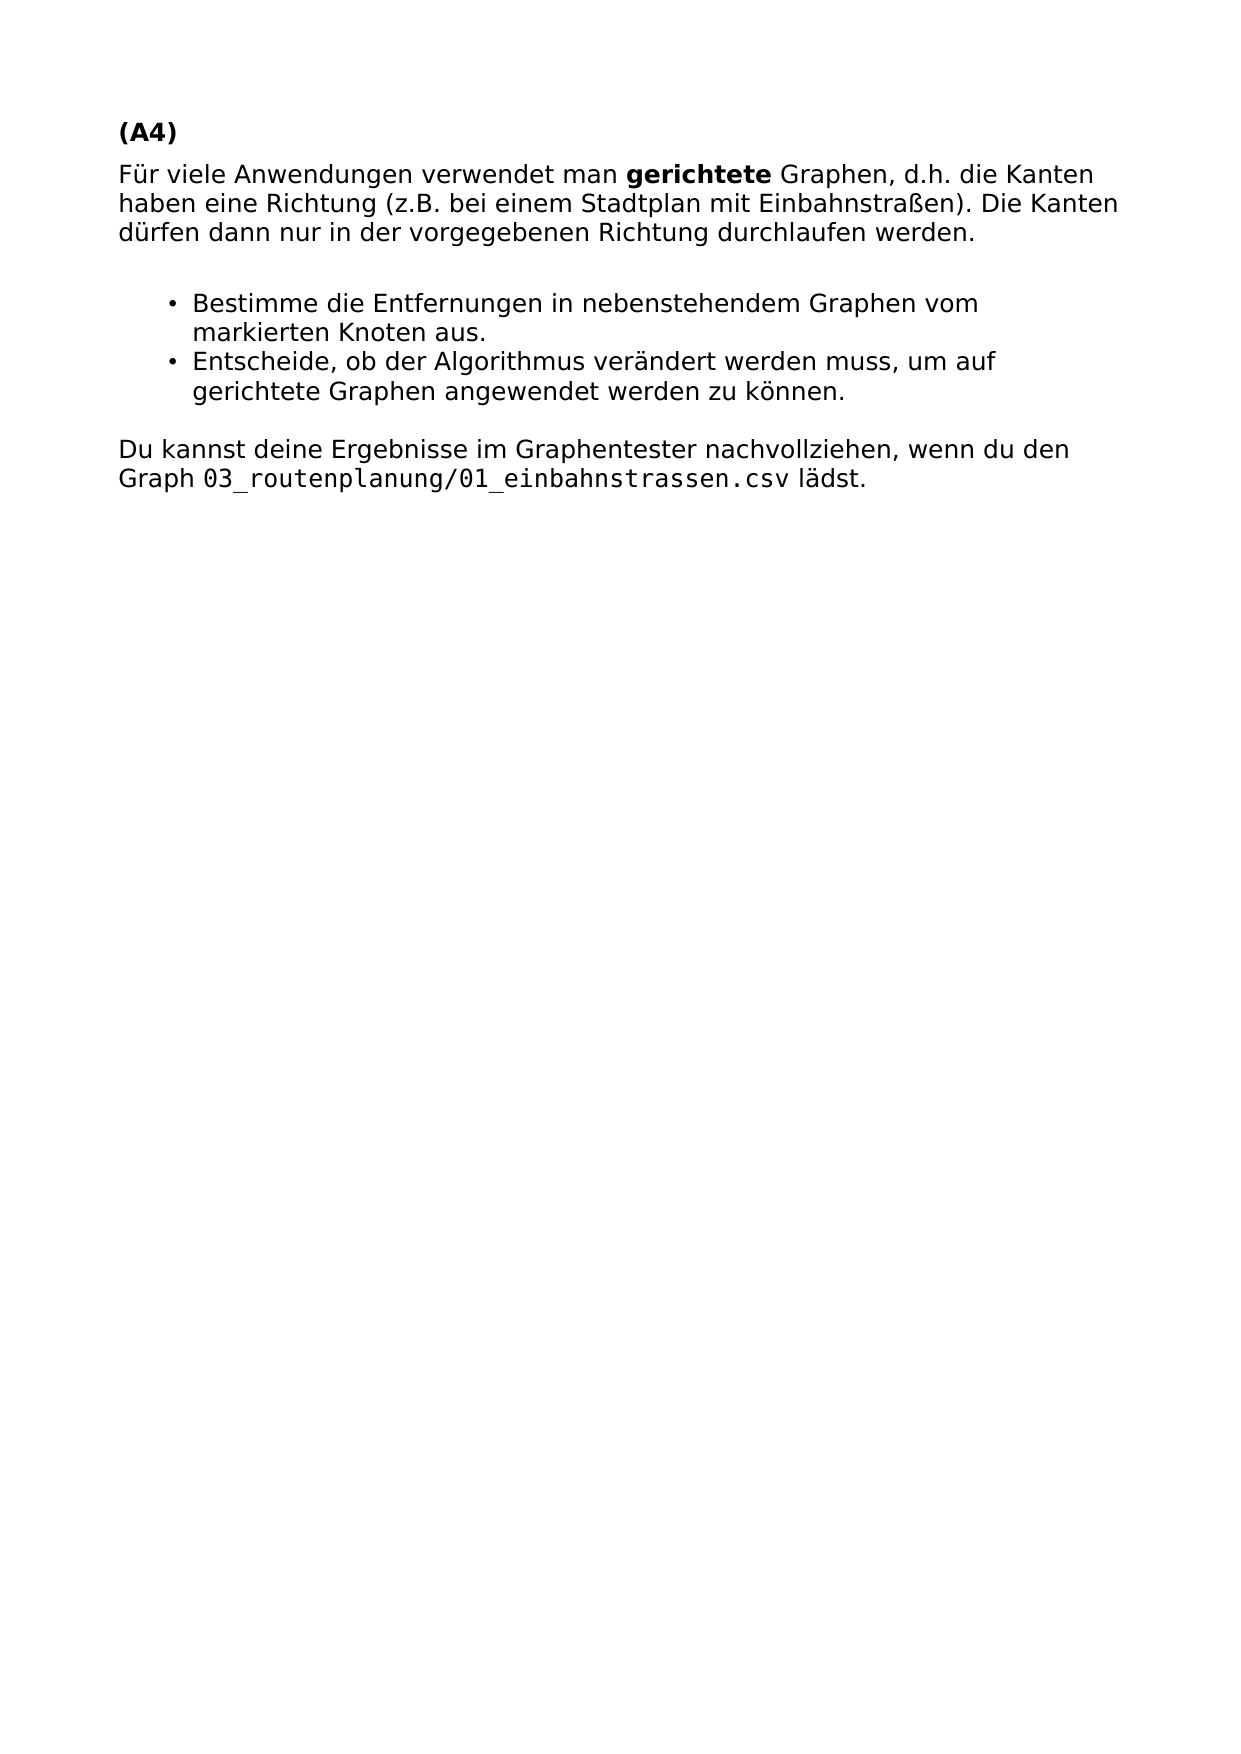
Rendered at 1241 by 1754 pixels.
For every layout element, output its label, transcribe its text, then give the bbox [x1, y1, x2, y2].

text Für viele Anwendungen verwendet man gerichtete Graphen, d.h. die Kanten haben eine Richtung (z.B. bei einem Stadtplan mit Einbahnstraßen). Die Kanten dürfen dann nur in der vorgegebenen Richtung durchlaufen werden. [118, 160, 1122, 247]
list Bestimme die Entfernungen in nebenstehendem Graphen vom markierten Knoten aus. [177, 289, 1122, 348]
text Du kannst deine Ergebnisse im Graphentester nachvollziehen, wenn du den Graph 03_routenplanung/01_einbahnstrassen.csv lädst. [118, 435, 1122, 494]
list Entscheide, ob der Algorithmus verändert werden muss, um auf gerichtete Graphen angewendet werden zu können. [177, 348, 1122, 406]
subtitle (A4) [118, 118, 1122, 147]
